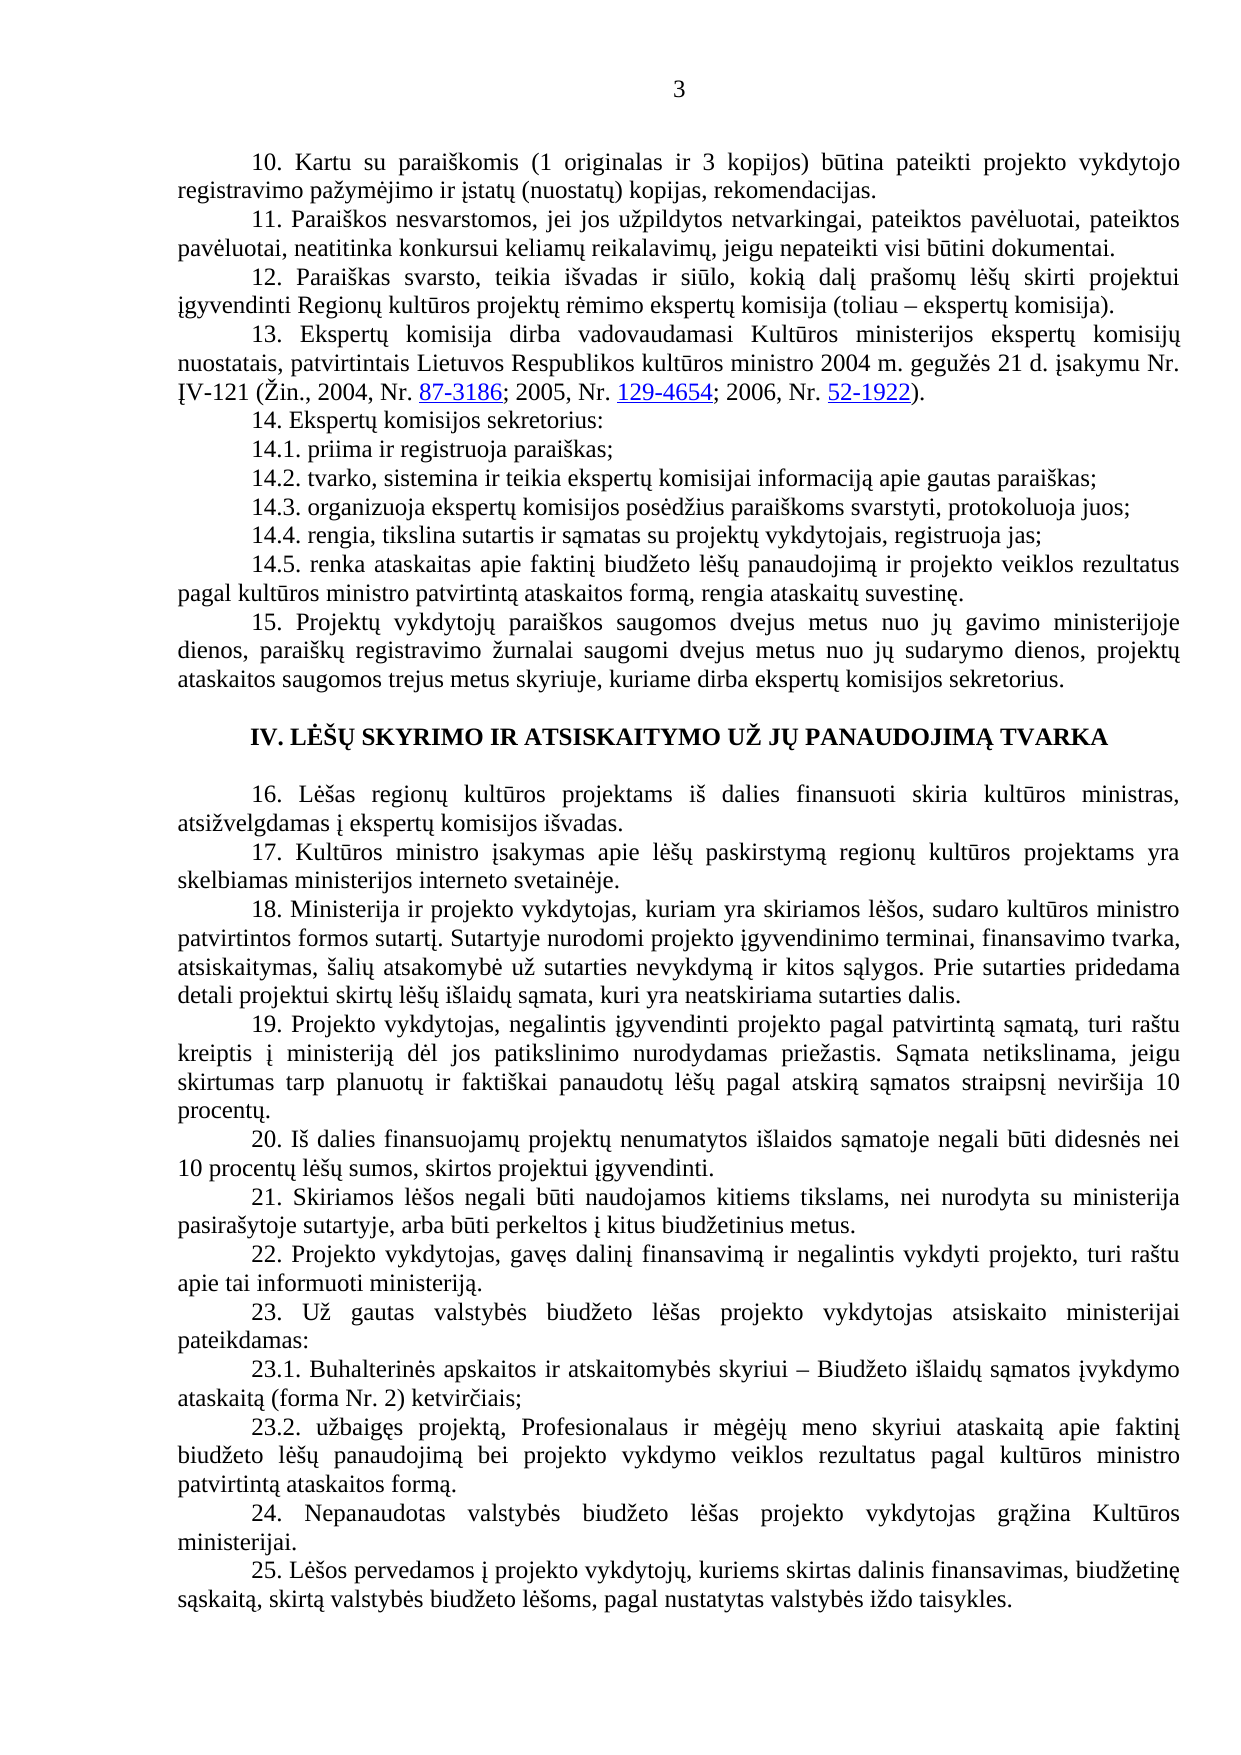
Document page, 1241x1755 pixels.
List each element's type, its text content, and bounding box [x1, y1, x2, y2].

text 14.2. tvarko, sistemina ir teikia ekspertų komisijai informaciją apie gautas paraiškas; [177, 463, 1181, 492]
text 22. Projekto vykdytojas, gavęs dalinį finansavimą ir negalintis vykdyti projekto, turi raštu apie tai informuoti ministeriją. [177, 1239, 1181, 1297]
text 14.1. priima ir registruoja paraiškas; [177, 434, 1181, 463]
text 11. Paraiškos nesvarstomos, jei jos užpildytos netvarkingai, pateiktos pavėluotai, pateiktos pavėluotai, neatitinka konkursui keliamų reikalavimų, jeigu nepateikti visi būtini dokumentai. [177, 204, 1181, 262]
text 21. Skiriamos lėšos negali būti naudojamos kitiems tikslams, nei nurodyta su ministerija pasirašytoje sutartyje, arba būti perkeltos į kitus biudžetinius metus. [177, 1182, 1181, 1239]
text 20. Iš dalies finansuojamų projektų nenumatytos išlaidos sąmatoje negali būti didesnės nei 10 procentų lėšų sumos, skirtos projektui įgyvendinti. [177, 1124, 1181, 1182]
text 15. Projektų vykdytojų paraiškos saugomos dvejus metus nuo jų gavimo ministerijoje dienos, paraiškų registravimo žurnalai saugomi dvejus metus nuo jų sudarymo dienos, projektų ataskaitos saugomos trejus metus skyriuje, kuriame dirba ekspertų komisijos sekretorius. [177, 607, 1181, 693]
text 23.1. Buhalterinės apskaitos ir atskaitomybės skyriui – Biudžeto išlaidų sąmatos įvykdymo ataskaitą (forma Nr. 2) ketvirčiais; [177, 1354, 1181, 1412]
text 23. Už gautas valstybės biudžeto lėšas projekto vykdytojas atsiskaito ministerijai pateikdamas: [177, 1297, 1181, 1354]
text 17. Kultūros ministro įsakymas apie lėšų paskirstymą regionų kultūros projektams yra skelbiamas ministerijos interneto svetainėje. [177, 837, 1181, 894]
text 23.2. užbaigęs projektą, Profesionalaus ir mėgėjų meno skyriui ataskaitą apie faktinį biudžeto lėšų panaudojimą bei projekto vykdymo veiklos rezultatus pagal kultūros ministro patvirtintą ataskaitos formą. [177, 1412, 1181, 1498]
text 12. Paraiškas svarsto, teikia išvadas ir siūlo, kokią dalį prašomų lėšų skirti projektui įgyvendinti Regionų kultūros projektų rėmimo ekspertų komisija (toliau – ekspertų komisija). [177, 262, 1181, 319]
text 14. Ekspertų komisijos sekretorius: [177, 406, 1181, 434]
text IV. LĖŠŲ SKYRIMO IR ATSISKAITYMO UŽ JŲ PANAUDOJIMĄ TVARKA [177, 722, 1181, 751]
text 13. Ekspertų komisija dirba vadovaudamasi Kultūros ministerijos ekspertų komisijų nuostatais, patvirtintais Lietuvos Respublikos kultūros ministro 2004 m. gegužės 21 d. įsakymu Nr. ĮV-121 (Žin., 2004, Nr. 87-3186; 2005, Nr. 129-4654; 2006, Nr. 52-1922). [177, 319, 1181, 406]
text 19. Projekto vykdytojas, negalintis įgyvendinti projekto pagal patvirtintą sąmatą, turi raštu kreiptis į ministeriją dėl jos patikslinimo nurodydamas priežastis. Sąmata netikslinama, jeigu skirtumas tarp planuotų ir faktiškai panaudotų lėšų pagal atskirą sąmatos straipsnį neviršija 10 procentų. [177, 1009, 1181, 1124]
text 16. Lėšas regionų kultūros projektams iš dalies finansuoti skiria kultūros ministras, atsižvelgdamas į ekspertų komisijos išvadas. [177, 779, 1181, 837]
text 25. Lėšos pervedamos į projekto vykdytojų, kuriems skirtas dalinis finansavimas, biudžetinę sąskaitą, skirtą valstybės biudžeto lėšoms, pagal nustatytas valstybės iždo taisykles. [177, 1556, 1181, 1613]
text 18. Ministerija ir projekto vykdytojas, kuriam yra skiriamos lėšos, sudaro kultūros ministro patvirtintos formos sutartį. Sutartyje nurodomi projekto įgyvendinimo terminai, finansavimo tvarka, atsiskaitymas, šalių atsakomybė už sutarties nevykdymą ir kitos sąlygos. Prie sutarties pridedama detali projektui skirtų lėšų išlaidų sąmata, kuri yra neatskiriama sutarties dalis. [177, 894, 1181, 1009]
text 10. Kartu su paraiškomis (1 originalas ir 3 kopijos) būtina pateikti projekto vykdytojo registravimo pažymėjimo ir įstatų (nuostatų) kopijas, rekomendacijas. [177, 147, 1181, 204]
text 14.3. organizuoja ekspertų komisijos posėdžius paraiškoms svarstyti, protokoluoja juos; [177, 492, 1181, 521]
text 14.4. rengia, tikslina sutartis ir sąmatas su projektų vykdytojais, registruoja jas; [177, 521, 1181, 549]
text 14.5. renka ataskaitas apie faktinį biudžeto lėšų panaudojimą ir projekto veiklos rezultatus pagal kultūros ministro patvirtintą ataskaitos formą, rengia ataskaitų suvestinę. [177, 549, 1181, 607]
text 24. Nepanaudotas valstybės biudžeto lėšas projekto vykdytojas grąžina Kultūros ministerijai. [177, 1498, 1181, 1556]
